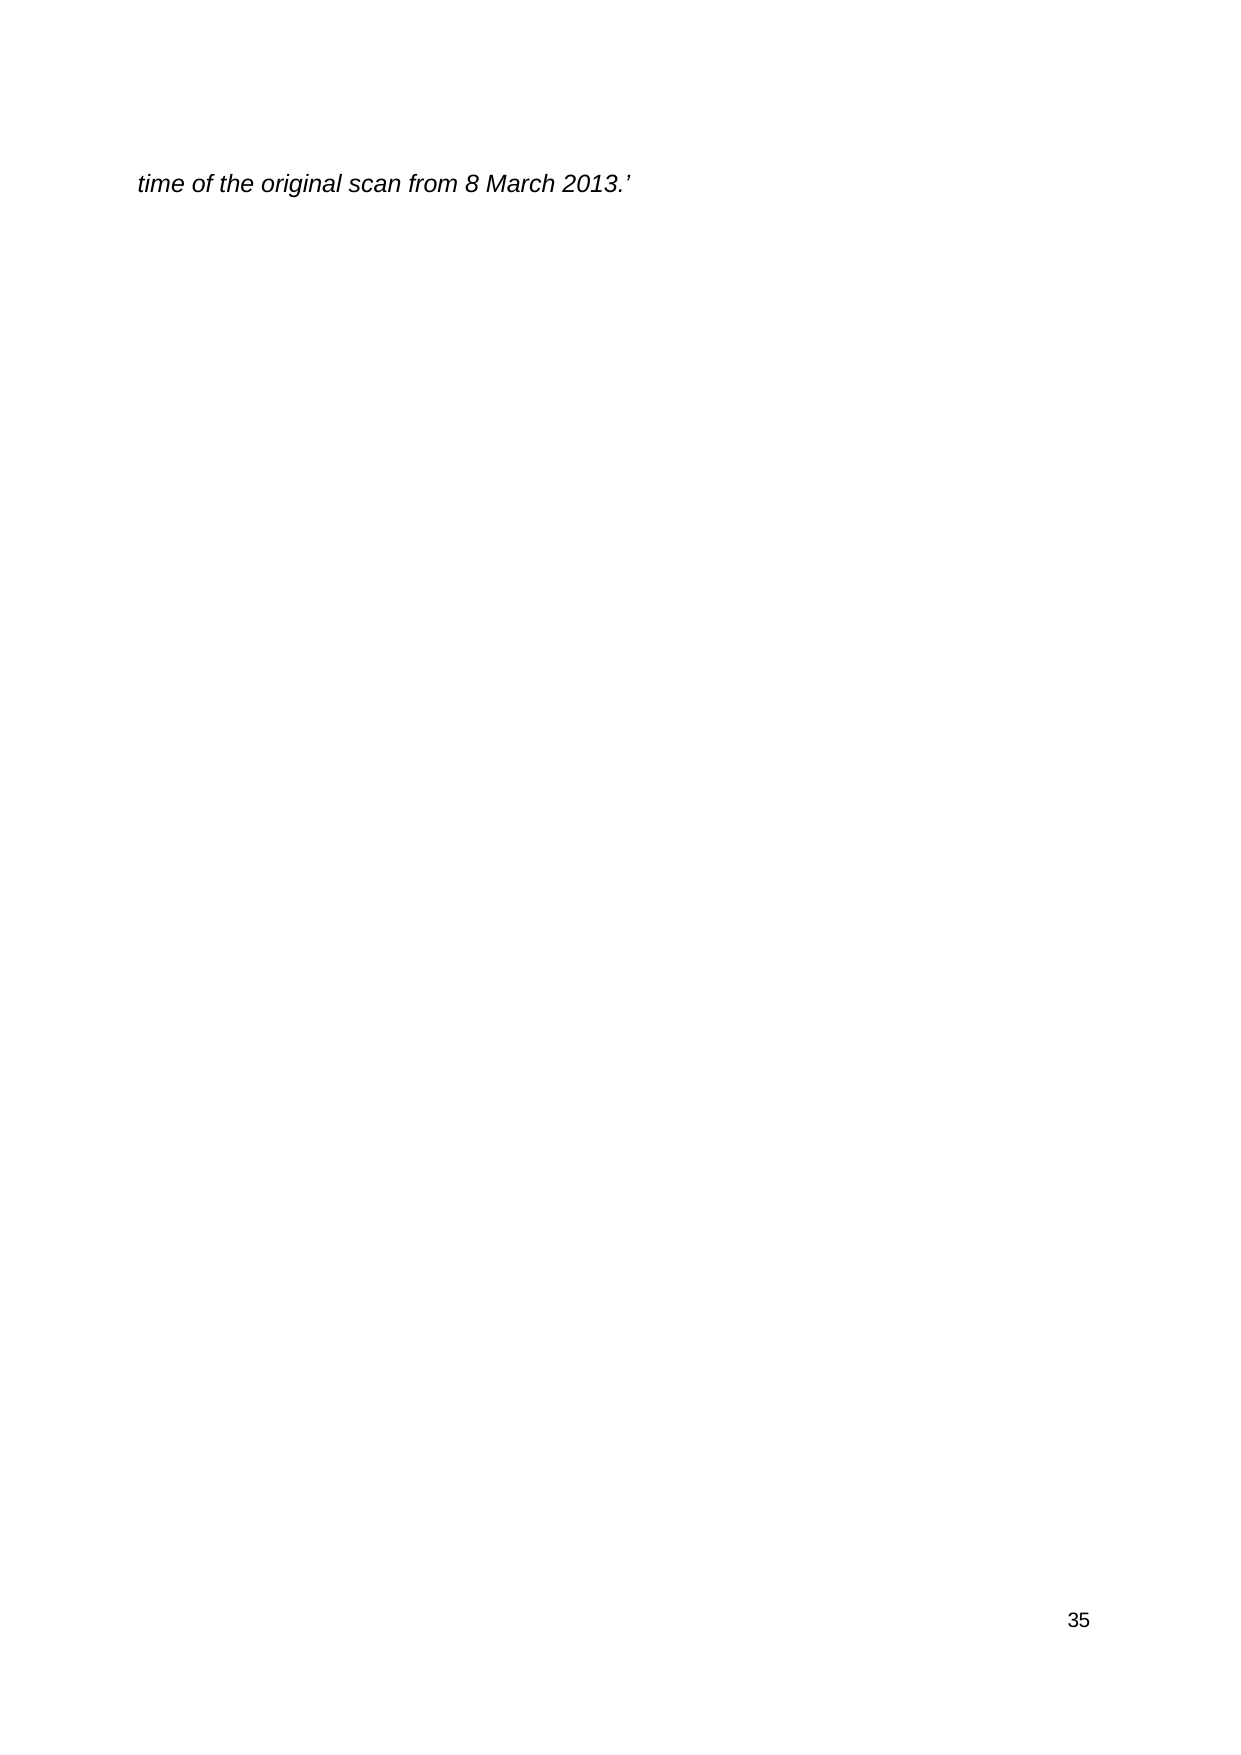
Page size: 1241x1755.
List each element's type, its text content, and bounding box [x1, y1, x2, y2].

list time of the original scan from 8 March 2013.’ [137, 169, 1091, 198]
